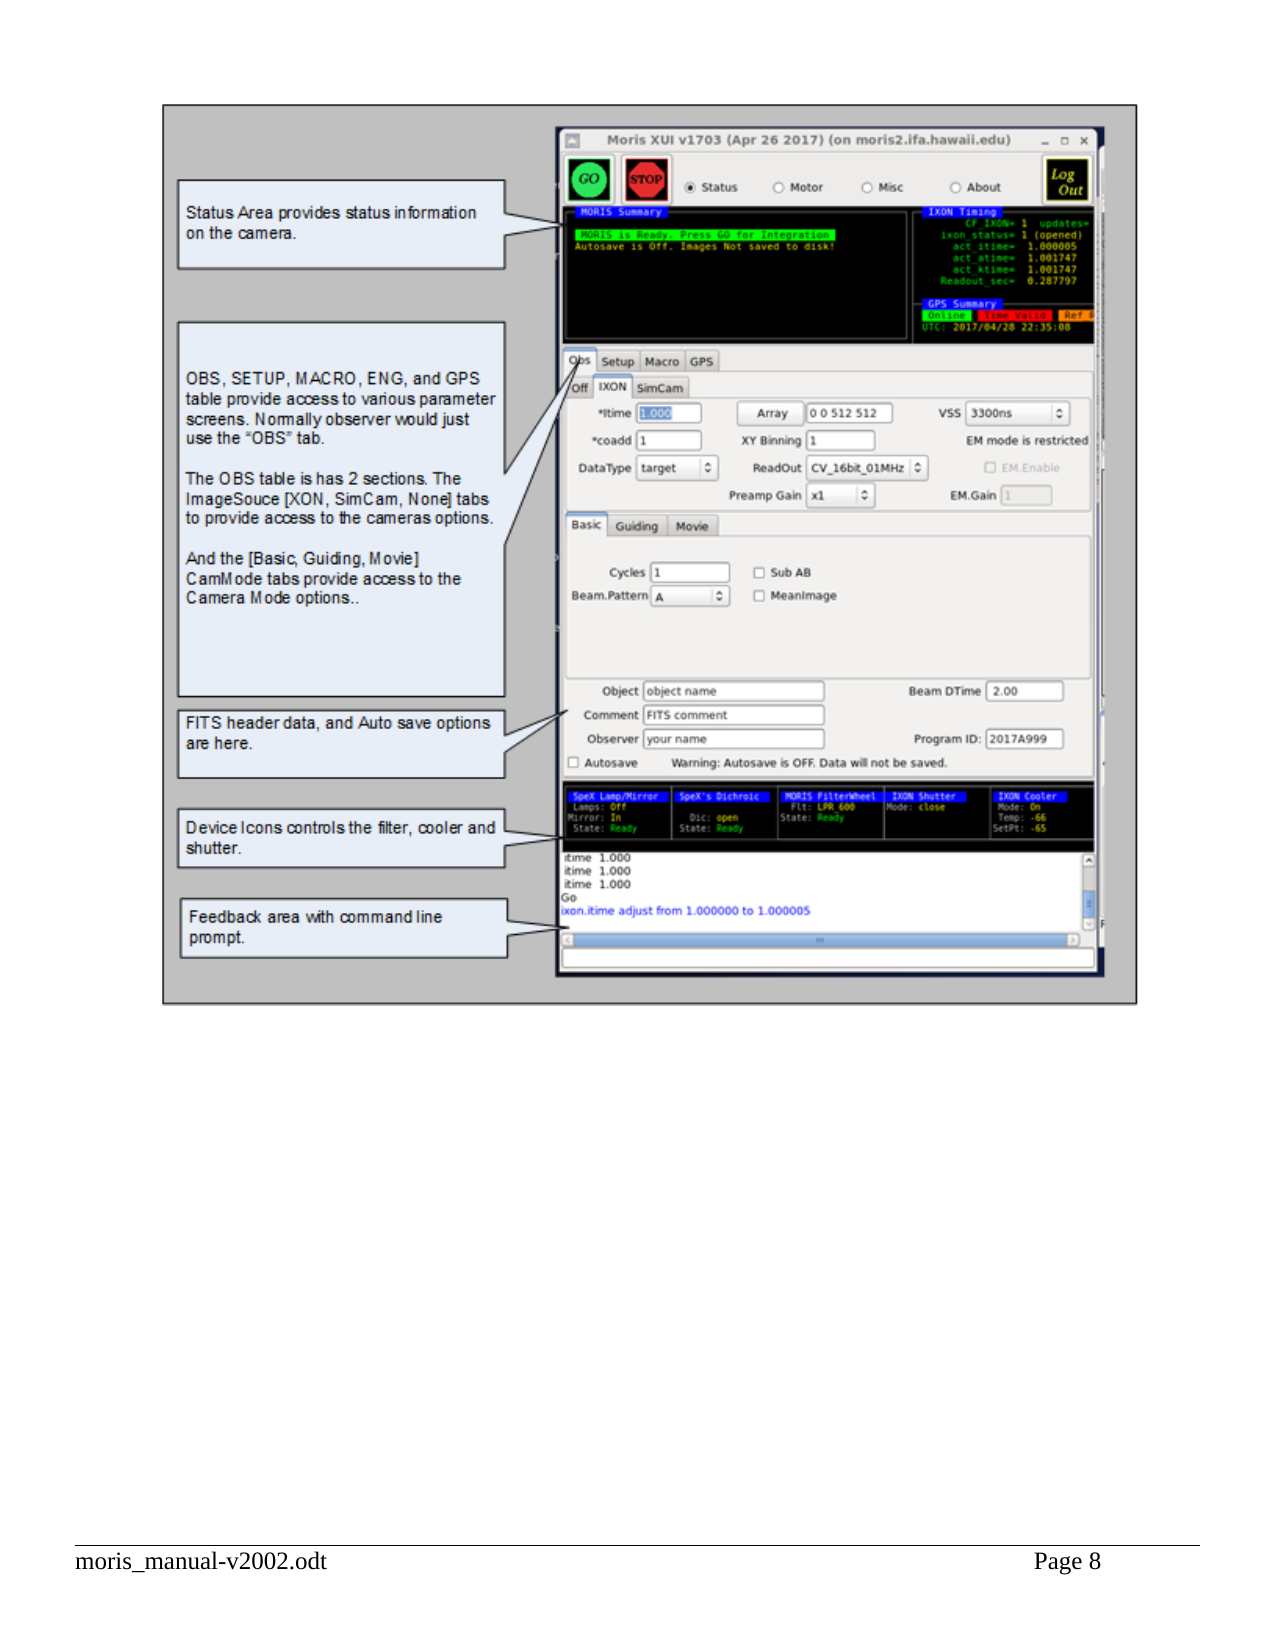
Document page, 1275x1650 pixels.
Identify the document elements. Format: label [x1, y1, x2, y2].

picture [161, 103, 1139, 1006]
